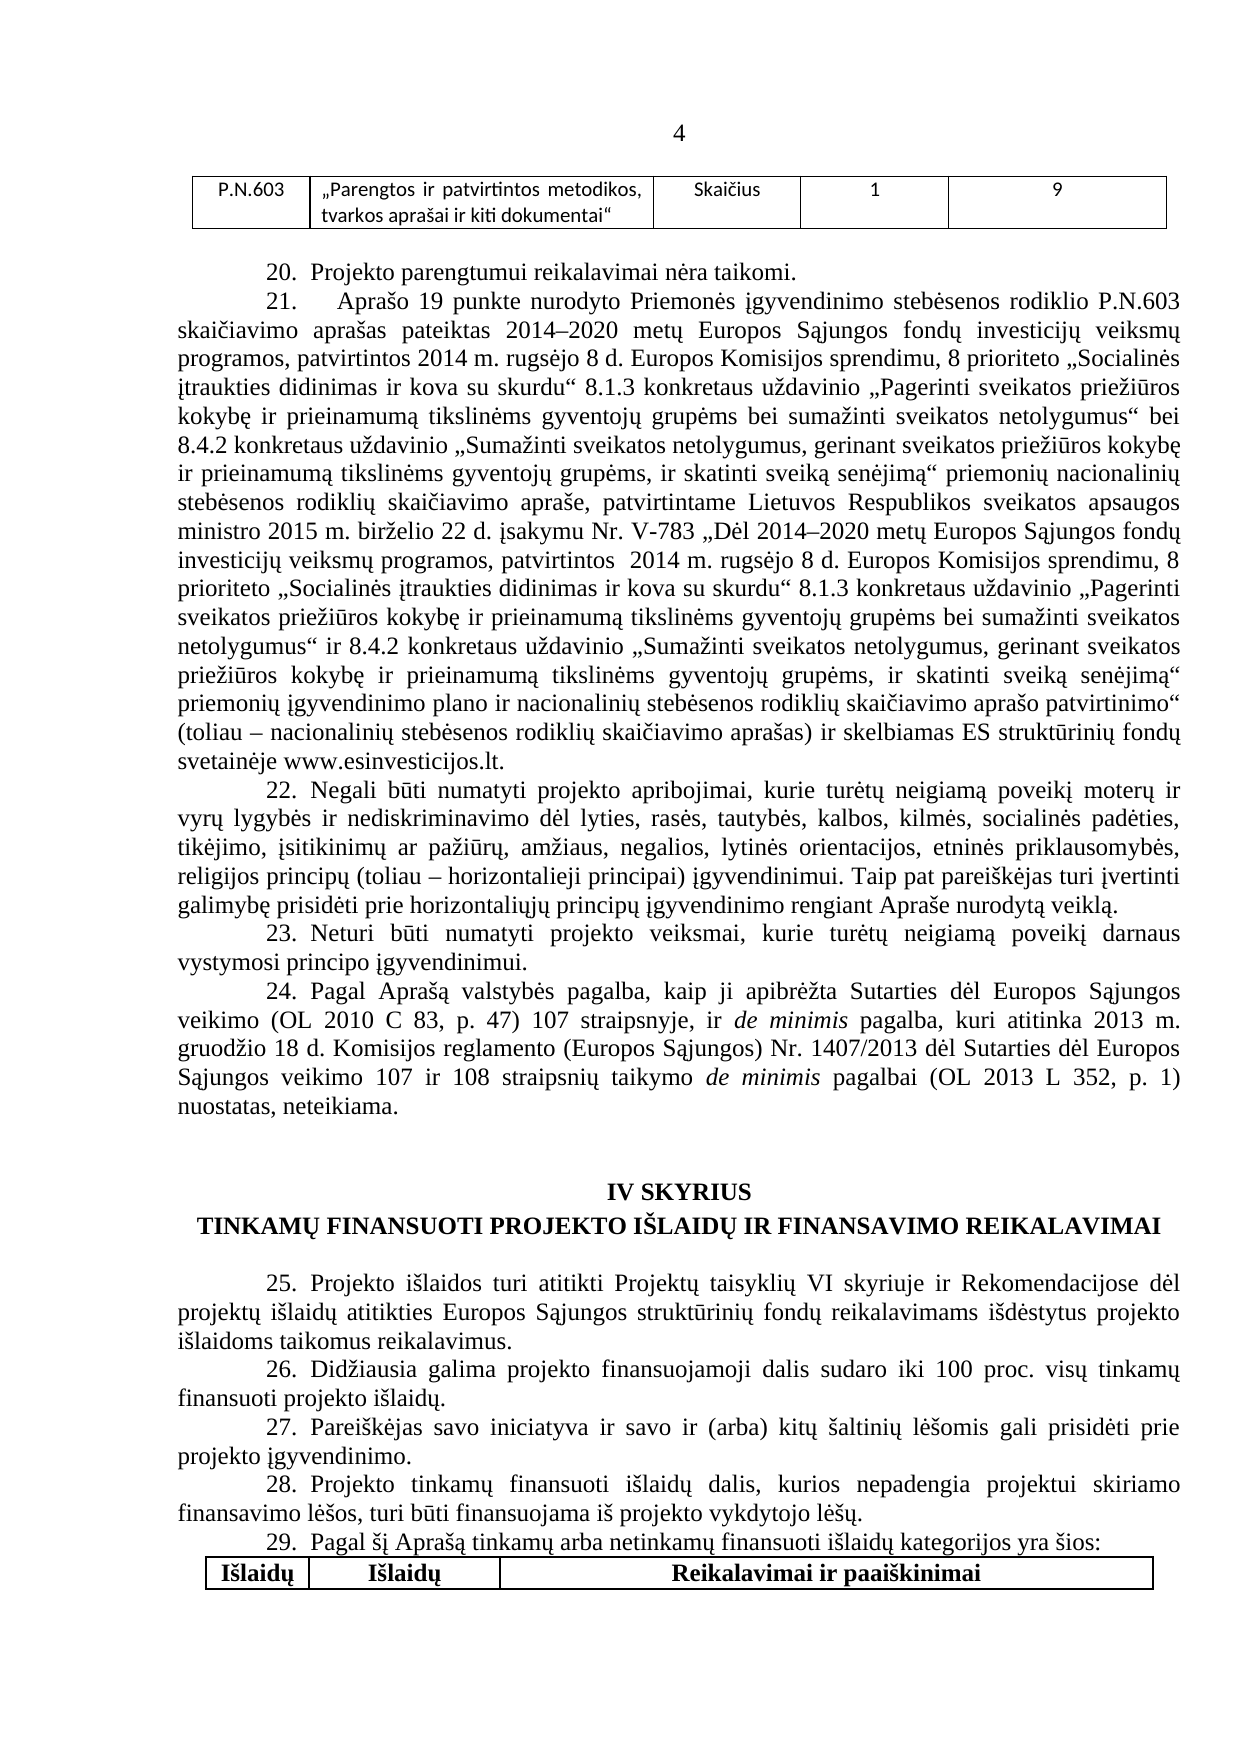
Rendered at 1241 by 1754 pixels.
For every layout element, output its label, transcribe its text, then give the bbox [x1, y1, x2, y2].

table_cell „Parengtos ir patvirtintos metodikos, tvarkos aprašai ir kiti dokumentai“ [311, 177, 653, 227]
table_cell Skaičius [654, 177, 800, 227]
table_header Išlaidų [310, 1558, 499, 1588]
text 20. Projekto parengtumui reikalavimai nėra taikomi. [177, 257, 1181, 286]
text 22. Negali būti numatyti projekto apribojimai, kurie turėtų neigiamą poveikį moterų ir vyrų lygybės ir nediskriminavimo dėl lyties, rasės, tautybės, kalbos, kilmės, socialinės padėties, tikėjimo, įsitikinimų ar pažiūrų, amžiaus, negalios, lytinės orientacijos, etninės priklausomybės, religijos principų (toliau – horizontalieji principai) įgyvendinimui. Taip pat pareiškėjas turi įvertinti galimybę prisidėti prie horizontaliųjų principų įgyvendinimo rengiant Apraše nurodytą veiklą. [177, 775, 1181, 918]
text 29. Pagal šį Aprašą tinkamų arba netinkamų finansuoti išlaidų kategorijos yra šios: [177, 1527, 1181, 1556]
text 21. Aprašo 19 punkte nurodyto Priemonės įgyvendinimo stebėsenos rodiklio P.N.603 skaičiavimo aprašas pateiktas 2014–2020 metų Europos Sąjungos fondų investicijų veiksmų programos, patvirtintos 2014 m. rugsėjo 8 d. Europos Komisijos sprendimu, 8 prioriteto „Socialinės įtraukties didinimas ir kova su skurdu“ 8.1.3 konkretaus uždavinio „Pagerinti sveikatos priežiūros kokybę ir prieinamumą tikslinėms gyventojų grupėms bei sumažinti sveikatos netolygumus“ bei 8.4.2 konkretaus uždavinio „Sumažinti sveikatos netolygumus, gerinant sveikatos priežiūros kokybę ir prieinamumą tikslinėms gyventojų grupėms, ir skatinti sveiką senėjimą“ priemonių nacionalinių stebėsenos rodiklių skaičiavimo apraše, patvirtintame Lietuvos Respublikos sveikatos apsaugos ministro 2015 m. birželio 22 d. įsakymu Nr. V-783 „Dėl 2014–2020 metų Europos Sąjungos fondų investicijų veiksmų programos, patvirtintos 2014 m. rugsėjo 8 d. Europos Komisijos sprendimu, 8 prioriteto „Socialinės įtraukties didinimas ir kova su skurdu“ 8.1.3 konkretaus uždavinio „Pagerinti sveikatos priežiūros kokybę ir prieinamumą tikslinėms gyventojų grupėms bei sumažinti sveikatos netolygumus“ ir 8.4.2 konkretaus uždavinio „Sumažinti sveikatos netolygumus, gerinant sveikatos priežiūros kokybę ir prieinamumą tikslinėms gyventojų grupėms, ir skatinti sveiką senėjimą“ priemonių įgyvendinimo plano ir nacionalinių stebėsenos rodiklių skaičiavimo aprašo patvirtinimo“ (toliau – nacionalinių stebėsenos rodiklių skaičiavimo aprašas) ir skelbiamas ES struktūrinių fondų svetainėje www.esinvesticijos.lt. [177, 286, 1181, 775]
table_cell 1 [801, 177, 948, 227]
table_header Išlaidų [207, 1558, 308, 1588]
table_cell 9 [949, 177, 1166, 227]
text 26. Didžiausia galima projekto finansuojamoji dalis sudaro iki 100 proc. visų tinkamų finansuoti projekto išlaidų. [177, 1354, 1181, 1412]
text 27. Pareiškėjas savo iniciatyva ir savo ir (arba) kitų šaltinių lėšomis gali prisidėti prie projekto įgyvendinimo. [177, 1412, 1181, 1469]
table_header Reikalavimai ir paaiškinimai [501, 1558, 1152, 1588]
text IV SKYRIUS [177, 1177, 1181, 1206]
table_cell P.N.603 [193, 177, 309, 227]
text 25. Projekto išlaidos turi atitikti Projektų taisyklių VI skyriuje ir Rekomendacijose dėl projektų išlaidų atitikties Europos Sąjungos struktūrinių fondų reikalavimams išdėstytus projekto išlaidoms taikomus reikalavimus. [177, 1268, 1181, 1354]
text TINKAMŲ FINANSUOTI PROJEKTO IŠLAIDŲ IR FINANSAVIMO REIKALAVIMAI [177, 1211, 1181, 1239]
text 24. Pagal Aprašą valstybės pagalba, kaip ji apibrėžta Sutarties dėl Europos Sąjungos veikimo (OL 2010 C 83, p. 47) 107 straipsnyje, ir de minimis pagalba, kuri atitinka 2013 m. gruodžio 18 d. Komisijos reglamento (Europos Sąjungos) Nr. 1407/2013 dėl Sutarties dėl Europos Sąjungos veikimo 107 ir 108 straipsnių taikymo de minimis pagalbai (OL 2013 L 352, p. 1) nuostatas, neteikiama. [177, 976, 1181, 1120]
text 28. Projekto tinkamų finansuoti išlaidų dalis, kurios nepadengia projektui skiriamo finansavimo lėšos, turi būti finansuojama iš projekto vykdytojo lėšų. [177, 1469, 1181, 1527]
text 23. Neturi būti numatyti projekto veiksmai, kurie turėtų neigiamą poveikį darnaus vystymosi principo įgyvendinimui. [177, 918, 1181, 976]
